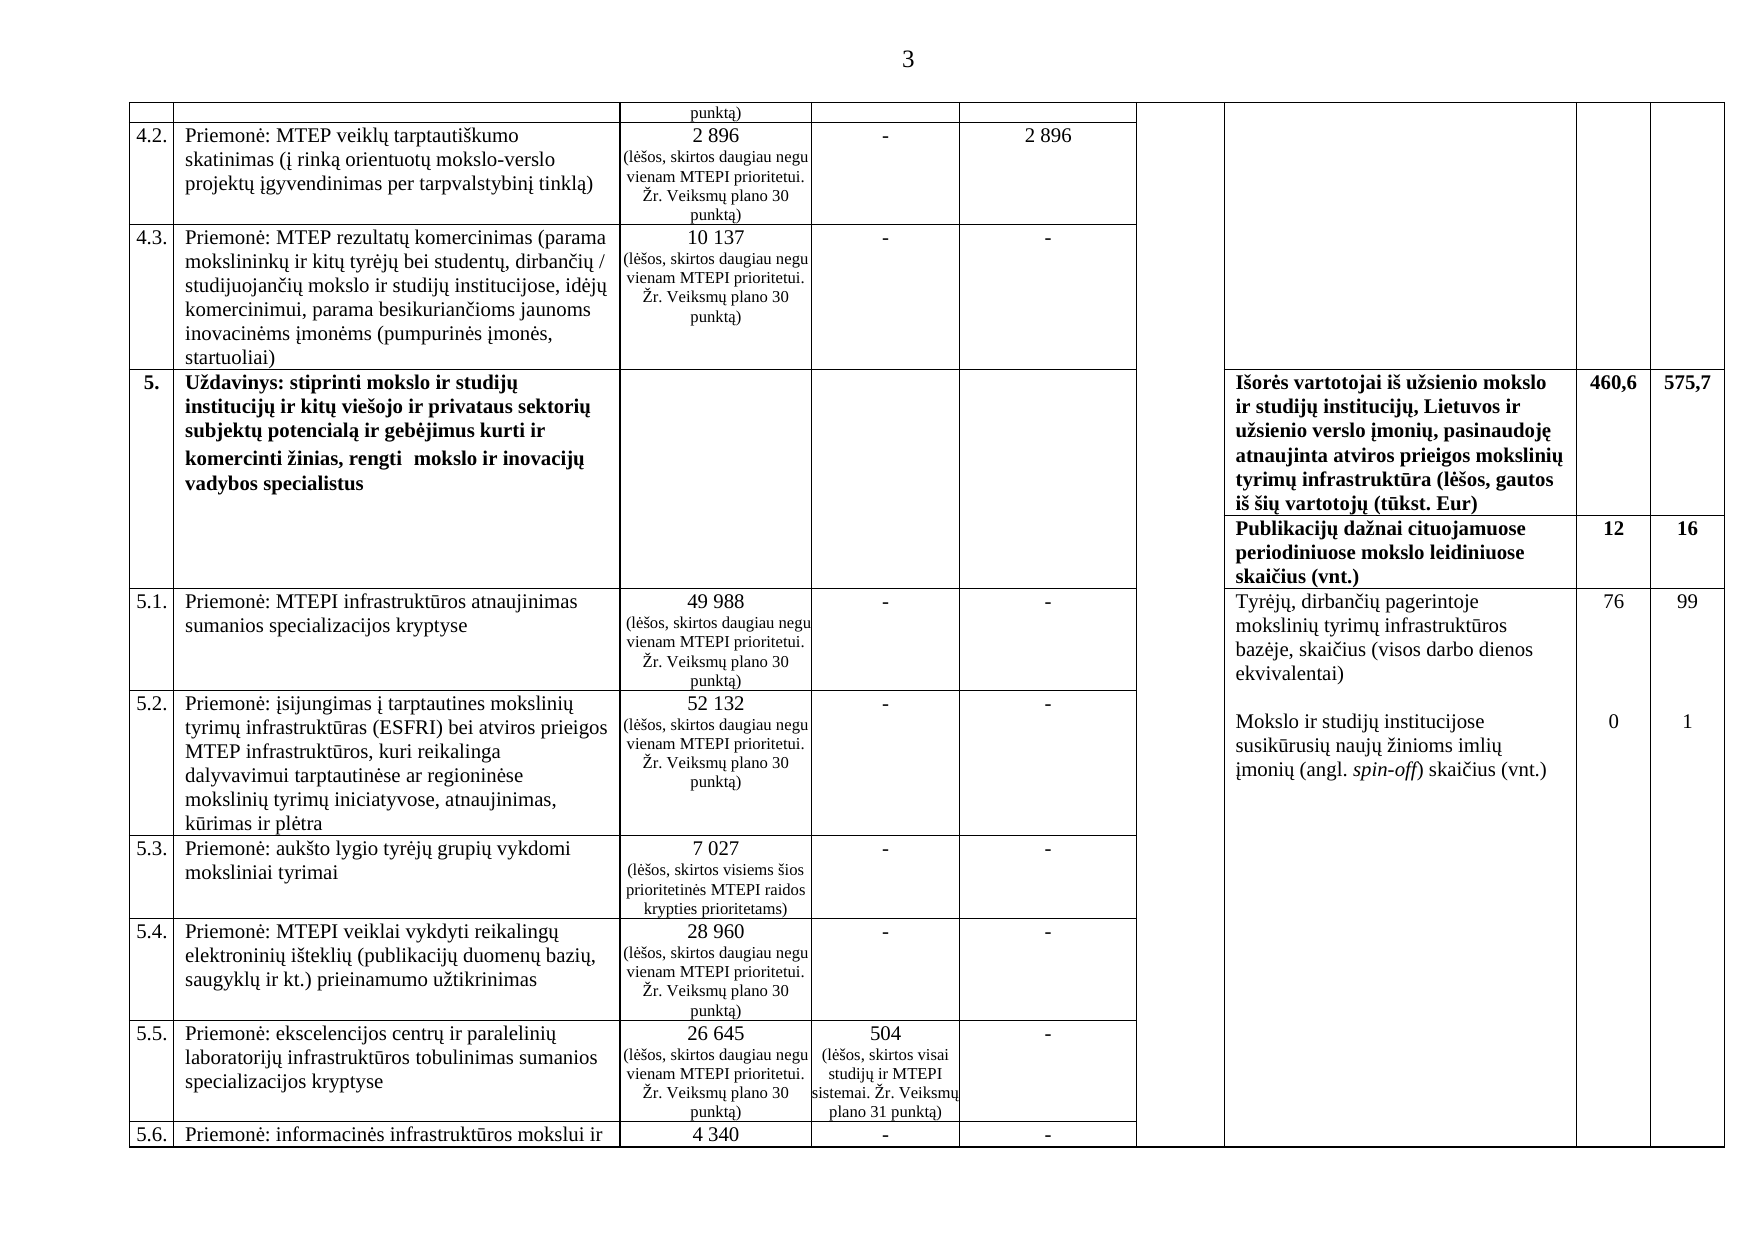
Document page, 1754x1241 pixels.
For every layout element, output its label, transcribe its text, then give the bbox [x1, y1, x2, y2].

table_cell Priemonė: informacinės infrastruktūros mokslui ir [174, 1122, 619, 1146]
table_cell [1651, 103, 1724, 369]
table_cell - [812, 589, 959, 690]
table_cell - [812, 836, 959, 918]
table_cell 4.3. [130, 225, 173, 369]
table_cell 5.4. [130, 919, 173, 1019]
table_cell 4 340 [621, 1122, 811, 1146]
table_cell - [960, 1122, 1136, 1146]
table_cell 5.2. [130, 691, 173, 835]
table_cell - [960, 225, 1136, 369]
table_cell 460,6 [1577, 370, 1650, 515]
table_cell - [812, 103, 959, 122]
table_cell [960, 103, 1136, 122]
table_cell 12 [1577, 516, 1650, 588]
table_cell - [960, 589, 1136, 690]
table_cell punktą) [621, 103, 811, 122]
table_cell 5.3. [130, 836, 173, 918]
table_cell Priemonė: įsijungimas į tarptautines mokslinių tyrimų infrastruktūras (ESFRI) bei atviros prieigos MTEP infrastruktūros, kuri reikalinga dalyvavimui tarptautinėse ar regioninėse mokslinių tyrimų iniciatyvose, atnaujinimas, kūrimas ir plėtra [174, 691, 619, 835]
table_cell - [960, 691, 1136, 835]
table_cell 10 137 (lėšos, skirtos daugiau negu vienam MTEPI prioritetui. Žr. Veiksmų plano 30 punktą) [621, 225, 811, 369]
table_cell Priemonė: aukšto lygio tyrėjų grupių vykdomi moksliniai tyrimai [174, 836, 619, 918]
table_cell [812, 370, 959, 588]
table_cell 5.6. [130, 1122, 173, 1146]
table_cell 76 0 [1577, 589, 1650, 1146]
table_cell - [812, 691, 959, 835]
table_cell Publikacijų dažnai cituojamuose periodiniuose mokslo leidiniuose skaičius (vnt.) [1225, 516, 1576, 588]
table_cell [174, 103, 619, 122]
table_cell - [960, 919, 1136, 1019]
table_cell - [812, 123, 959, 224]
table_cell Priemonė: ekscelencijos centrų ir paralelinių laboratorijų infrastruktūros tobulinimas sumanios specializacijos kryptyse [174, 1021, 619, 1121]
table_cell 4.2. [130, 123, 173, 224]
table_cell [960, 370, 1136, 588]
table_cell Uždavinys: stiprinti mokslo ir studijų institucijų ir kitų viešojo ir privataus sektorių subjektų potencialą ir gebėjimus kurti ir komercinti žinias, rengti mokslo ir inovacijų vadybos specialistus [174, 370, 619, 588]
table_cell - [812, 225, 959, 369]
table_cell - [960, 836, 1136, 918]
table_cell Priemonė: MTEP veiklų tarptautiškumo skatinimas (į rinką orientuotų mokslo-verslo projektų įgyvendinimas per tarpvalstybinį tinklą) [174, 123, 619, 224]
table_cell 26 645 (lėšos, skirtos daugiau negu vienam MTEPI prioritetui. Žr. Veiksmų plano 30 punktą) [621, 1021, 811, 1121]
table_cell Priemonė: MTEPI infrastruktūros atnaujinimas sumanios specializacijos kryptyse [174, 589, 619, 690]
table_cell 7 027 (lėšos, skirtos visiems šios prioritetinės MTEPI raidos krypties prioritetams) [621, 836, 811, 918]
table_cell 504 (lėšos, skirtos visai studijų ir MTEPI sistemai. Žr. Veiksmų plano 31 punktą) [812, 1021, 959, 1121]
table_cell 2 896 (lėšos, skirtos daugiau negu vienam MTEPI prioritetui. Žr. Veiksmų plano 30 punktą) [621, 123, 811, 224]
table_cell 2 896 [960, 123, 1136, 224]
table_cell 28 960 (lėšos, skirtos daugiau negu vienam MTEPI prioritetui. Žr. Veiksmų plano 30 punktą) [621, 919, 811, 1019]
table_cell [1137, 103, 1224, 1146]
table_cell 5.1. [130, 589, 173, 690]
table_cell 52 132 (lėšos, skirtos daugiau negu vienam MTEPI prioritetui. Žr. Veiksmų plano 30 punktą) [621, 691, 811, 835]
table_cell Tyrėjų, dirbančių pagerintoje mokslinių tyrimų infrastruktūros bazėje, skaičius (visos darbo dienos ekvivalentai) Mokslo ir studijų institucijose susikūrusių naujų žinioms imlių įmonių (angl. spin-off) skaičius (vnt.) [1225, 589, 1576, 1146]
table_cell [621, 370, 811, 588]
table_cell [1225, 103, 1576, 369]
table_cell 575,7 [1651, 370, 1724, 515]
table_cell 49 988 (lėšos, skirtos daugiau negu vienam MTEPI prioritetui. Žr. Veiksmų plano 30 punktą) [621, 589, 811, 690]
table_cell 99 1 [1651, 589, 1724, 1146]
table_cell 16 [1651, 516, 1724, 588]
table_cell 5. [130, 370, 173, 588]
table_cell [130, 103, 173, 122]
table_cell 5.5. [130, 1021, 173, 1121]
table_cell - [812, 919, 959, 1019]
table_cell - [812, 1122, 959, 1146]
table_cell [1577, 103, 1650, 369]
table_cell Priemonė: MTEP rezultatų komercinimas (parama mokslininkų ir kitų tyrėjų bei studentų, dirbančių / studijuojančių mokslo ir studijų institucijose, idėjų komercinimui, parama besikuriančioms jaunoms inovacinėms įmonėms (pumpurinės įmonės, startuoliai) [174, 225, 619, 369]
table_cell Priemonė: MTEPI veiklai vykdyti reikalingų elektroninių išteklių (publikacijų duomenų bazių, saugyklų ir kt.) prieinamumo užtikrinimas [174, 919, 619, 1019]
table_cell - [960, 1021, 1136, 1121]
table_cell Išorės vartotojai iš užsienio mokslo ir studijų institucijų, Lietuvos ir užsienio verslo įmonių, pasinaudoję atnaujinta atviros prieigos mokslinių tyrimų infrastruktūra (lėšos, gautos iš šių vartotojų (tūkst. Eur) [1225, 370, 1576, 515]
